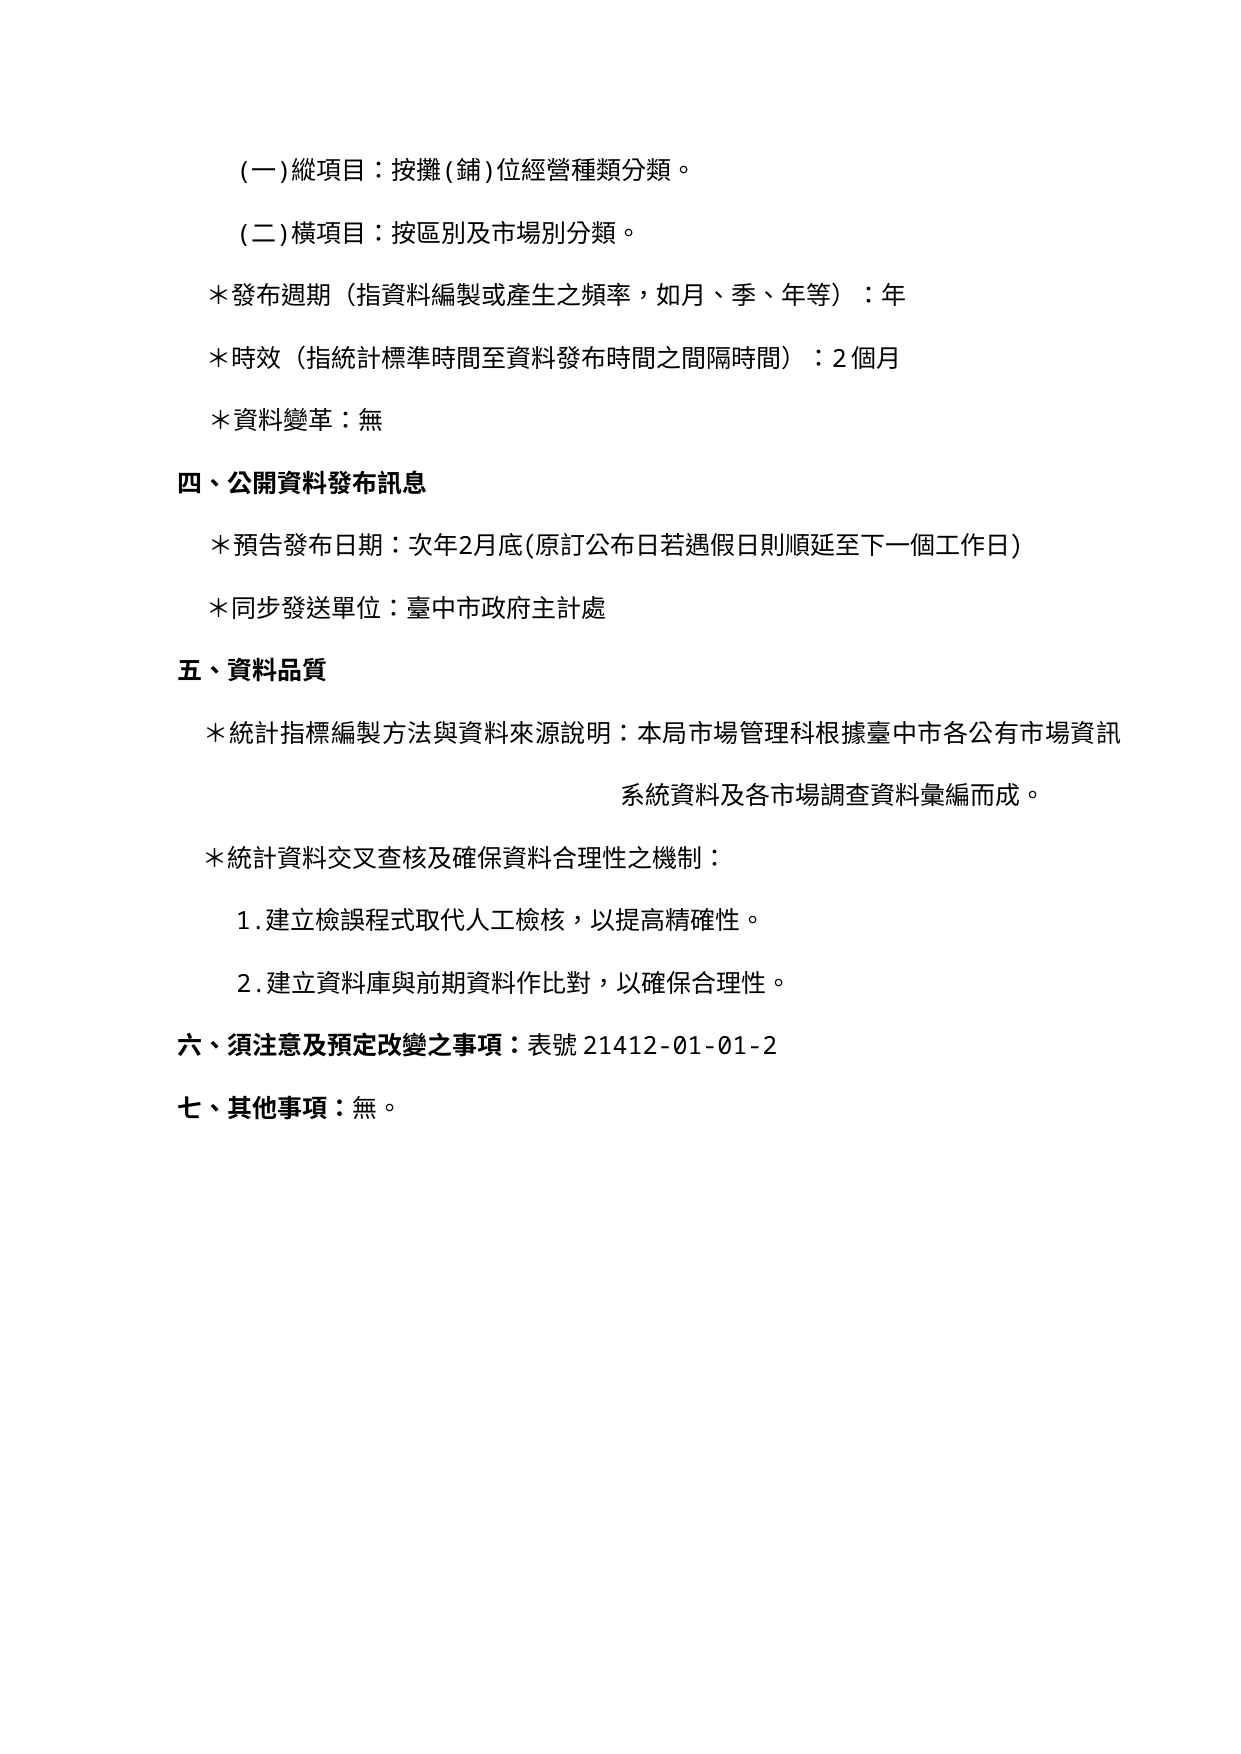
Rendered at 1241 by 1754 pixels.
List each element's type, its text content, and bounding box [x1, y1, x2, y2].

text ＊資料變革：無 [208, 377, 1122, 439]
text 2.建立資料庫與前期資料作比對，以確保合理性。 [227, 939, 1112, 1002]
text ＊預告發布日期：次年2月底(原訂公布日若遇假日則順延至下一個工作日) [208, 502, 1122, 564]
text ＊統計資料交叉查核及確保資料合理性之機制： [202, 814, 1122, 877]
text ＊發布週期（指資料編製或產生之頻率，如月、季、年等）：年 [176, 252, 1122, 314]
text (一)縱項目：按攤(鋪)位經營種類分類。 [236, 127, 1122, 189]
text 五、資料品質 [177, 627, 1122, 689]
text ＊統計指標編製方法與資料來源說明：本局市場管理科根據臺中市各公有市場資訊系統資料及各市場調查資料彙編而成。 [203, 689, 1122, 814]
text 七、其他事項：無。 [177, 1064, 1122, 1127]
text ＊同步發送單位：臺中市政府主計處 [206, 564, 1122, 627]
text ＊時效（指統計標準時間至資料發布時間之間隔時間）：2個月 [177, 314, 1122, 377]
text (二)橫項目：按區別及市場別分類。 [236, 189, 1122, 252]
text 四、公開資料發布訊息 [177, 439, 1122, 502]
text 1.建立檢誤程式取代人工檢核，以提高精確性。 [227, 877, 1112, 939]
text 六、須注意及預定改變之事項：表號21412-01-01-2 [177, 1002, 1122, 1064]
